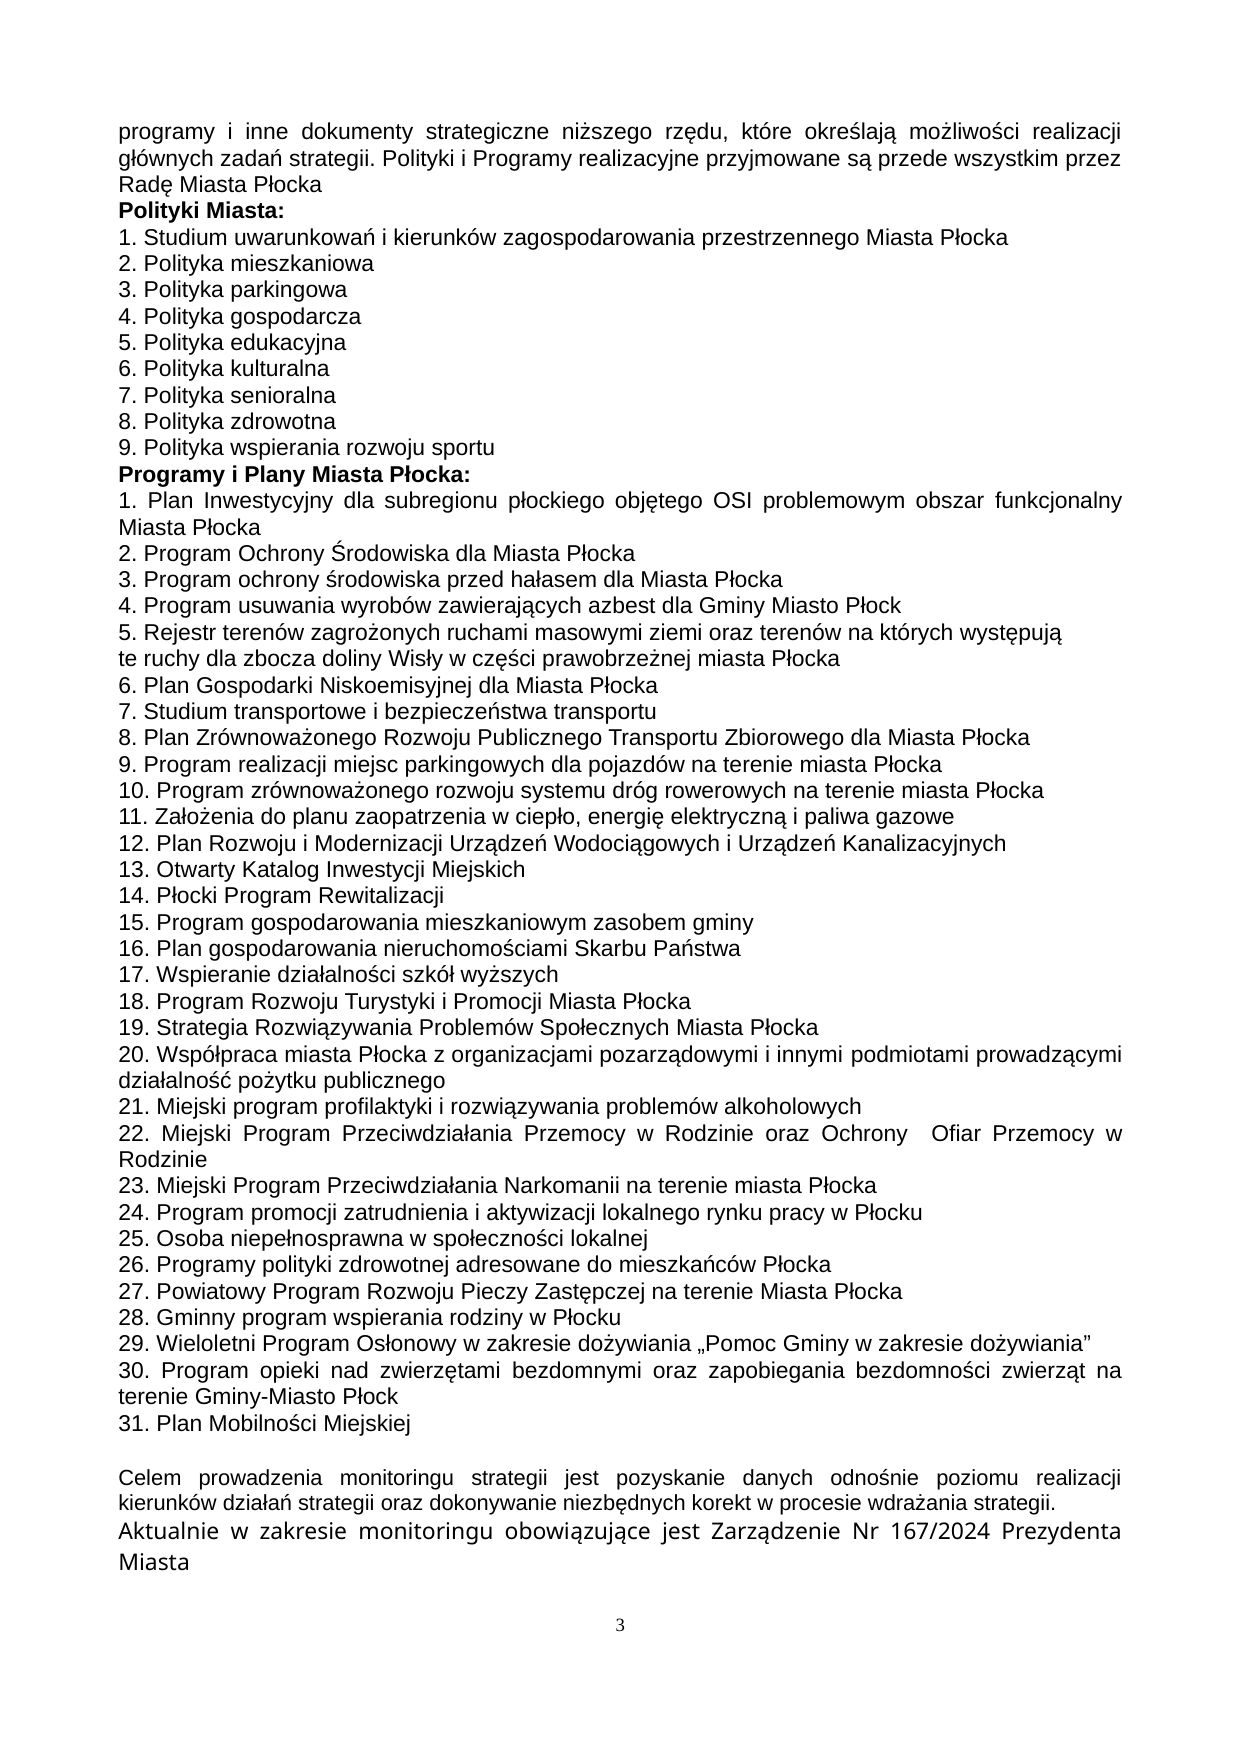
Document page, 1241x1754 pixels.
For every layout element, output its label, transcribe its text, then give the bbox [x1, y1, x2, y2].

text 5. Polityka edukacyjna [118, 329, 1122, 355]
text 14. Płocki Program Rewitalizacji [118, 882, 1122, 909]
text 12. Plan Rozwoju i Modernizacji Urządzeń Wodociągowych i Urządzeń Kanalizacyjnych [118, 830, 1122, 856]
text 7. Polityka senioralna [118, 382, 1122, 408]
text te ruchy dla zbocza doliny Wisły w części prawobrzeżnej miasta Płocka [118, 645, 1122, 672]
text 16. Plan gospodarowania nieruchomościami Skarbu Państwa [118, 935, 1122, 961]
text 28. Gminny program wspierania rodziny w Płocku [118, 1304, 1122, 1330]
text Polityki Miasta: [118, 197, 1122, 223]
text 26. Programy polityki zdrowotnej adresowane do mieszkańców Płocka [118, 1251, 1122, 1278]
text 4. Program usuwania wyrobów zawierających azbest dla Gminy Miasto Płock [118, 592, 1122, 619]
text 6. Polityka kulturalna [118, 355, 1122, 382]
text 7. Studium transportowe i bezpieczeństwa transportu [118, 698, 1122, 724]
text 24. Program promocji zatrudnienia i aktywizacji lokalnego rynku pracy w Płocku [118, 1199, 1122, 1225]
text 2. Polityka mieszkaniowa [118, 250, 1122, 276]
text Celem prowadzenia monitoringu strategii jest pozyskanie danych odnośnie poziomu realizacji kierunków działań strategii oraz dokonywanie niezbędnych korekt w procesie wdrażania strategii. [118, 1464, 1122, 1515]
text 3. Program ochrony środowiska przed hałasem dla Miasta Płocka [118, 566, 1122, 592]
text 2. Program Ochrony Środowiska dla Miasta Płocka [118, 540, 1122, 566]
text 18. Program Rozwoju Turystyki i Promocji Miasta Płocka [118, 988, 1122, 1014]
text 4. Polityka gospodarcza [118, 303, 1122, 329]
text Programy i Plany Miasta Płocka: [118, 461, 1122, 487]
text 1. Plan Inwestycyjny dla subregionu płockiego objętego OSI problemowym obszar funkcjonalny Miasta Płocka [118, 487, 1122, 540]
text Aktualnie w zakresie monitoringu obowiązujące jest Zarządzenie Nr 167/2024 Prezydenta Miasta [118, 1515, 1122, 1577]
text 22. Miejski Program Przeciwdziałania Przemocy w Rodzinie oraz Ochrony Ofiar Przemocy w Rodzinie [118, 1119, 1122, 1172]
text 30. Program opieki nad zwierzętami bezdomnymi oraz zapobiegania bezdomności zwierząt na terenie Gminy-Miasto Płock [118, 1357, 1122, 1409]
text 10. Program zrównoważonego rozwoju systemu dróg rowerowych na terenie miasta Płocka [118, 777, 1122, 803]
text 6. Plan Gospodarki Niskoemisyjnej dla Miasta Płocka [118, 672, 1122, 698]
text 9. Program realizacji miejsc parkingowych dla pojazdów na terenie miasta Płocka [118, 751, 1122, 777]
text 9. Polityka wspierania rozwoju sportu [118, 434, 1122, 461]
text 3. Polityka parkingowa [118, 276, 1122, 303]
text 21. Miejski program profilaktyki i rozwiązywania problemów alkoholowych [118, 1093, 1122, 1119]
text 27. Powiatowy Program Rozwoju Pieczy Zastępczej na terenie Miasta Płocka [118, 1278, 1122, 1304]
text 8. Polityka zdrowotna [118, 408, 1122, 434]
text 13. Otwarty Katalog Inwestycji Miejskich [118, 856, 1122, 882]
text 31. Plan Mobilności Miejskiej [118, 1409, 1122, 1436]
text programy i inne dokumenty strategiczne niższego rzędu, które określają możliwości realizacji głównych zadań strategii. Polityki i Programy realizacyjne przyjmowane są przede wszystkim przez Radę Miasta Płocka [118, 118, 1122, 197]
text 20. Współpraca miasta Płocka z organizacjami pozarządowymi i innymi podmiotami prowadzącymi działalność pożytku publicznego [118, 1041, 1122, 1093]
text 17. Wspieranie działalności szkół wyższych [118, 961, 1122, 988]
text 15. Program gospodarowania mieszkaniowym zasobem gminy [118, 909, 1122, 935]
text 8. Plan Zrównoważonego Rozwoju Publicznego Transportu Zbiorowego dla Miasta Płocka [118, 724, 1122, 751]
text 5. Rejestr terenów zagrożonych ruchami masowymi ziemi oraz terenów na których występują [118, 619, 1122, 645]
text 11. Założenia do planu zaopatrzenia w ciepło, energię elektryczną i paliwa gazowe [118, 803, 1122, 830]
text 25. Osoba niepełnosprawna w społeczności lokalnej [118, 1225, 1122, 1251]
text 23. Miejski Program Przeciwdziałania Narkomanii na terenie miasta Płocka [118, 1172, 1122, 1199]
text 19. Strategia Rozwiązywania Problemów Społecznych Miasta Płocka [118, 1014, 1122, 1041]
text 1. Studium uwarunkowań i kierunków zagospodarowania przestrzennego Miasta Płocka [118, 223, 1122, 250]
text 29. Wieloletni Program Osłonowy w zakresie dożywiania „Pomoc Gminy w zakresie dożywiania” [118, 1330, 1122, 1357]
